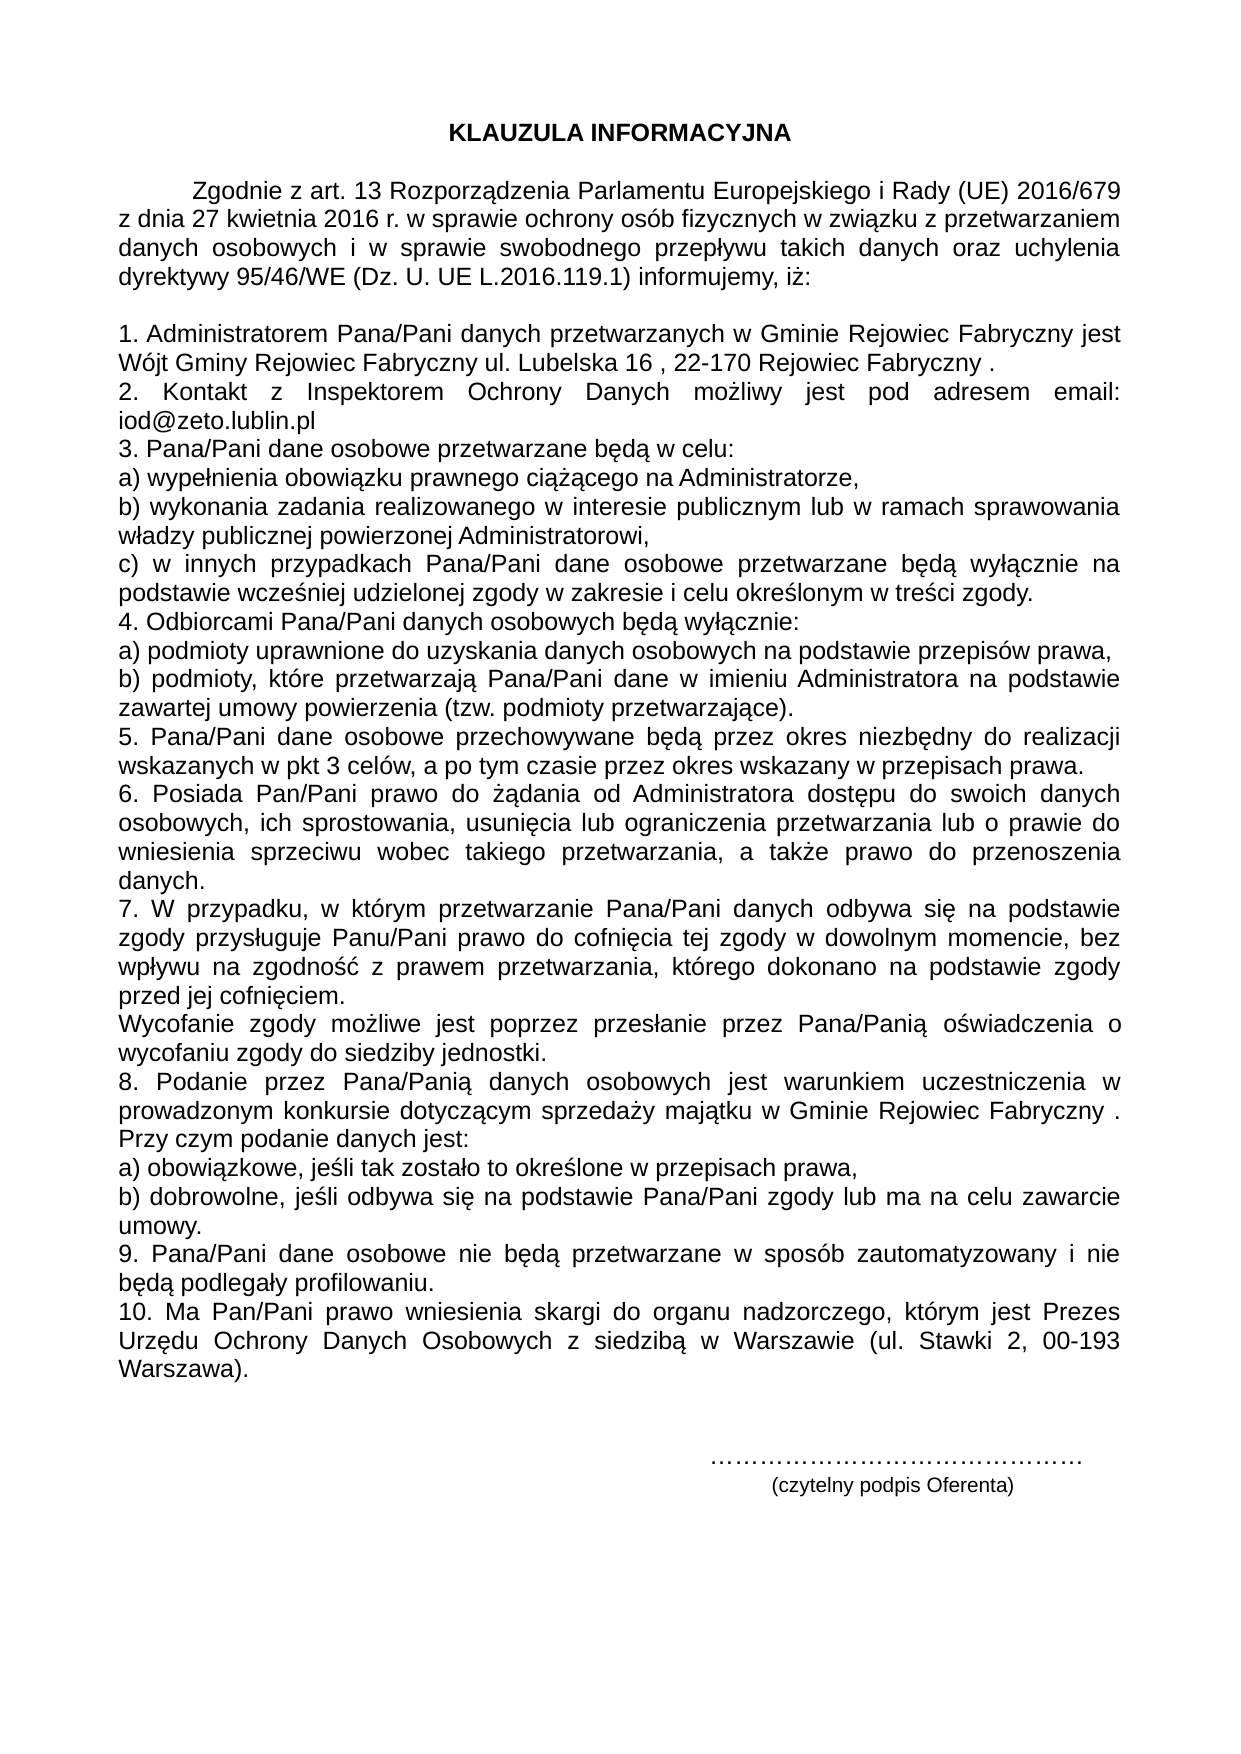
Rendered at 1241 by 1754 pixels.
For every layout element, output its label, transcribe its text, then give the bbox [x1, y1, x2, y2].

text a) obowiązkowe, jeśli tak zostało to określone w przepisach prawa, [118, 1153, 1122, 1182]
text Zgodnie z art. 13 Rozporządzenia Parlamentu Europejskiego i Rady (UE) 2016/679 z dnia 27 kwietnia 2016 r. w sprawie ochrony osób fizycznych w związku z przetwarzaniem danych osobowych i w sprawie swobodnego przepływu takich danych oraz uchylenia dyrektywy 95/46/WE (Dz. U. UE L.2016.119.1) informujemy, iż: [118, 176, 1122, 291]
text 1. Administratorem Pana/Pani danych przetwarzanych w Gminie Rejowiec Fabryczny jest Wójt Gminy Rejowiec Fabryczny ul. Lubelska 16 , 22-170 Rejowiec Fabryczny . [118, 319, 1122, 377]
text b) dobrowolne, jeśli odbywa się na podstawie Pana/Pani zgody lub ma na celu zawarcie umowy. [118, 1182, 1122, 1239]
text 3. Pana/Pani dane osobowe przetwarzane będą w celu: [118, 434, 1122, 463]
text ……………………………………… [118, 1441, 1122, 1469]
text 10. Ma Pan/Pani prawo wniesienia skargi do organu nadzorczego, którym jest Prezes Urzędu Ochrony Danych Osobowych z siedzibą w Warszawie (ul. Stawki 2, 00-193 Warszawa). [118, 1297, 1122, 1383]
text Wycofanie zgody możliwe jest poprzez przesłanie przez Pana/Panią oświadczenia o wycofaniu zgody do siedziby jednostki. [118, 1009, 1122, 1067]
text 4. Odbiorcami Pana/Pani danych osobowych będą wyłącznie: [118, 607, 1122, 636]
text a) podmioty uprawnione do uzyskania danych osobowych na podstawie przepisów prawa, [118, 636, 1122, 664]
text a) wypełnienia obowiązku prawnego ciążącego na Administratorze, [118, 463, 1122, 492]
text 9. Pana/Pani dane osobowe nie będą przetwarzane w sposób zautomatyzowany i nie będą podlegały profilowaniu. [118, 1239, 1122, 1297]
text 5. Pana/Pani dane osobowe przechowywane będą przez okres niezbędny do realizacji wskazanych w pkt 3 celów, a po tym czasie przez okres wskazany w przepisach prawa. [118, 722, 1122, 779]
text b) podmioty, które przetwarzają Pana/Pani dane w imieniu Administratora na podstawie zawartej umowy powierzenia (tzw. podmioty przetwarzające). [118, 664, 1122, 722]
text KLAUZULA INFORMACYJNA [118, 118, 1122, 147]
text 7. W przypadku, w którym przetwarzanie Pana/Pani danych odbywa się na podstawie zgody przysługuje Panu/Pani prawo do cofnięcia tej zgody w dowolnym momencie, bez wpływu na zgodność z prawem przetwarzania, którego dokonano na podstawie zgody przed jej cofnięciem. [118, 894, 1122, 1009]
text c) w innych przypadkach Pana/Pani dane osobowe przetwarzane będą wyłącznie na podstawie wcześniej udzielonej zgody w zakresie i celu określonym w treści zgody. [118, 549, 1122, 607]
text 8. Podanie przez Pana/Panią danych osobowych jest warunkiem uczestniczenia w prowadzonym konkursie dotyczącym sprzedaży majątku w Gminie Rejowiec Fabryczny . Przy czym podanie danych jest: [118, 1067, 1122, 1153]
text 2. Kontakt z Inspektorem Ochrony Danych możliwy jest pod adresem email: iod@zeto.lublin.pl [118, 377, 1122, 434]
text 6. Posiada Pan/Pani prawo do żądania od Administratora dostępu do swoich danych osobowych, ich sprostowania, usunięcia lub ograniczenia przetwarzania lub o prawie do wniesienia sprzeciwu wobec takiego przetwarzania, a także prawo do przenoszenia danych. [118, 779, 1122, 894]
text (czytelny podpis Oferenta) [118, 1469, 1122, 1498]
text b) wykonania zadania realizowanego w interesie publicznym lub w ramach sprawowania władzy publicznej powierzonej Administratorowi, [118, 492, 1122, 549]
